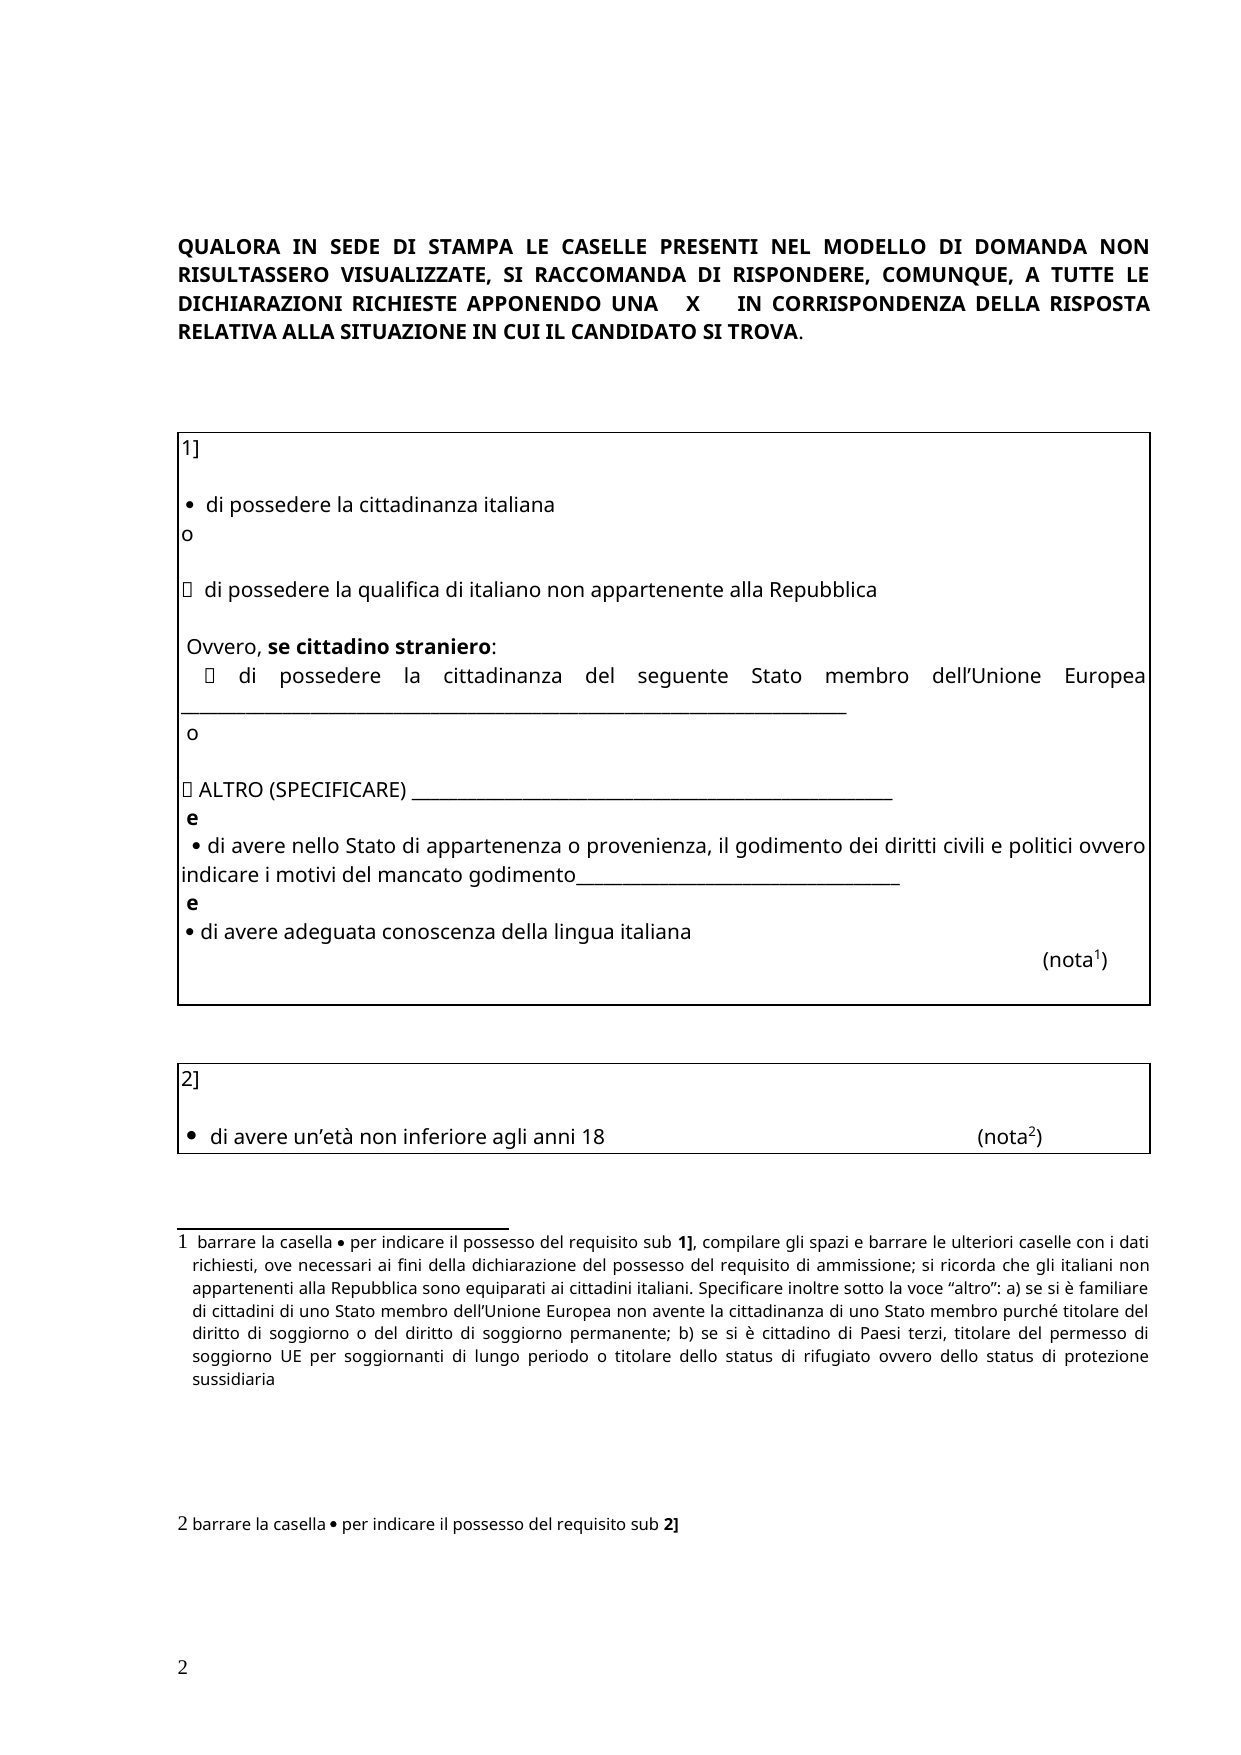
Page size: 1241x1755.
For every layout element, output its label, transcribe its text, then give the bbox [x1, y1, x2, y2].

text QUALORA IN SEDE DI STAMPA LE CASELLE PRESENTI NEL MODELLO DI DOMANDA NON RISULTASSERO VISUALIZZATE, SI RACCOMANDA DI RISPONDERE, COMUNQUE, A TUTTE LE DICHIARAZIONI RICHIESTE APPONENDO UNA X IN CORRISPONDENZA DELLA RISPOSTA RELATIVA ALLA SITUAZIONE IN CUI IL CANDIDATO SI TROVA. [177, 232, 1151, 346]
subtitle  di possedere la cittadinanza italiana [179, 489, 1149, 517]
subtitle Ovvero, se cittadino straniero: [179, 631, 1149, 659]
text (nota) [179, 944, 1149, 974]
subtitle  di possedere la cittadinanza del seguente Stato membro dell’Unione Europea ________________________________________________________________________ [179, 659, 1149, 716]
text  di avere adeguata conoscenza della lingua italiana [179, 915, 1149, 944]
text e [179, 802, 1149, 830]
subtitle o [179, 716, 1149, 746]
subtitle o [179, 517, 1149, 547]
text e [179, 887, 1149, 915]
subtitle 1] [179, 433, 1149, 462]
text barrare la casella  per indicare il possesso del requisito sub 2] [177, 1510, 1151, 1535]
subtitle  ALTRO (SPECIFICARE) ____________________________________________________ [179, 773, 1149, 802]
subtitle  di avere un’età non inferiore agli anni 18 (nota) [179, 1119, 1149, 1153]
text barrare la casella  per indicare il possesso del requisito sub 1], compilare gli spazi e barrare le ulteriori caselle con i dati richiesti, ove necessari ai fini della dichiarazione del possesso del requisito di ammissione; si ricorda che gli italiani non appartenenti alla Repubblica sono equiparati ai cittadini italiani. Specificare inoltre sotto la voce “altro”: a) se si è familiare di cittadini di uno Stato membro dell’Unione Europea non avente la cittadinanza di uno Stato membro purché titolare del diritto di soggiorno o del diritto di soggiorno permanente; b) se si è cittadino di Paesi terzi, titolare del permesso di soggiorno UE per soggiornanti di lungo periodo o titolare dello status di rifugiato ovvero dello status di protezione sussidiaria [177, 1229, 1151, 1390]
text  di avere nello Stato di appartenenza o provenienza, il godimento dei diritti civili e politici ovvero indicare i motivi del mancato godimento___________________________________ [179, 830, 1149, 887]
subtitle  di possedere la qualifica di italiano non appartenente alla Repubblica [179, 574, 1149, 604]
subtitle 2] [179, 1064, 1149, 1093]
